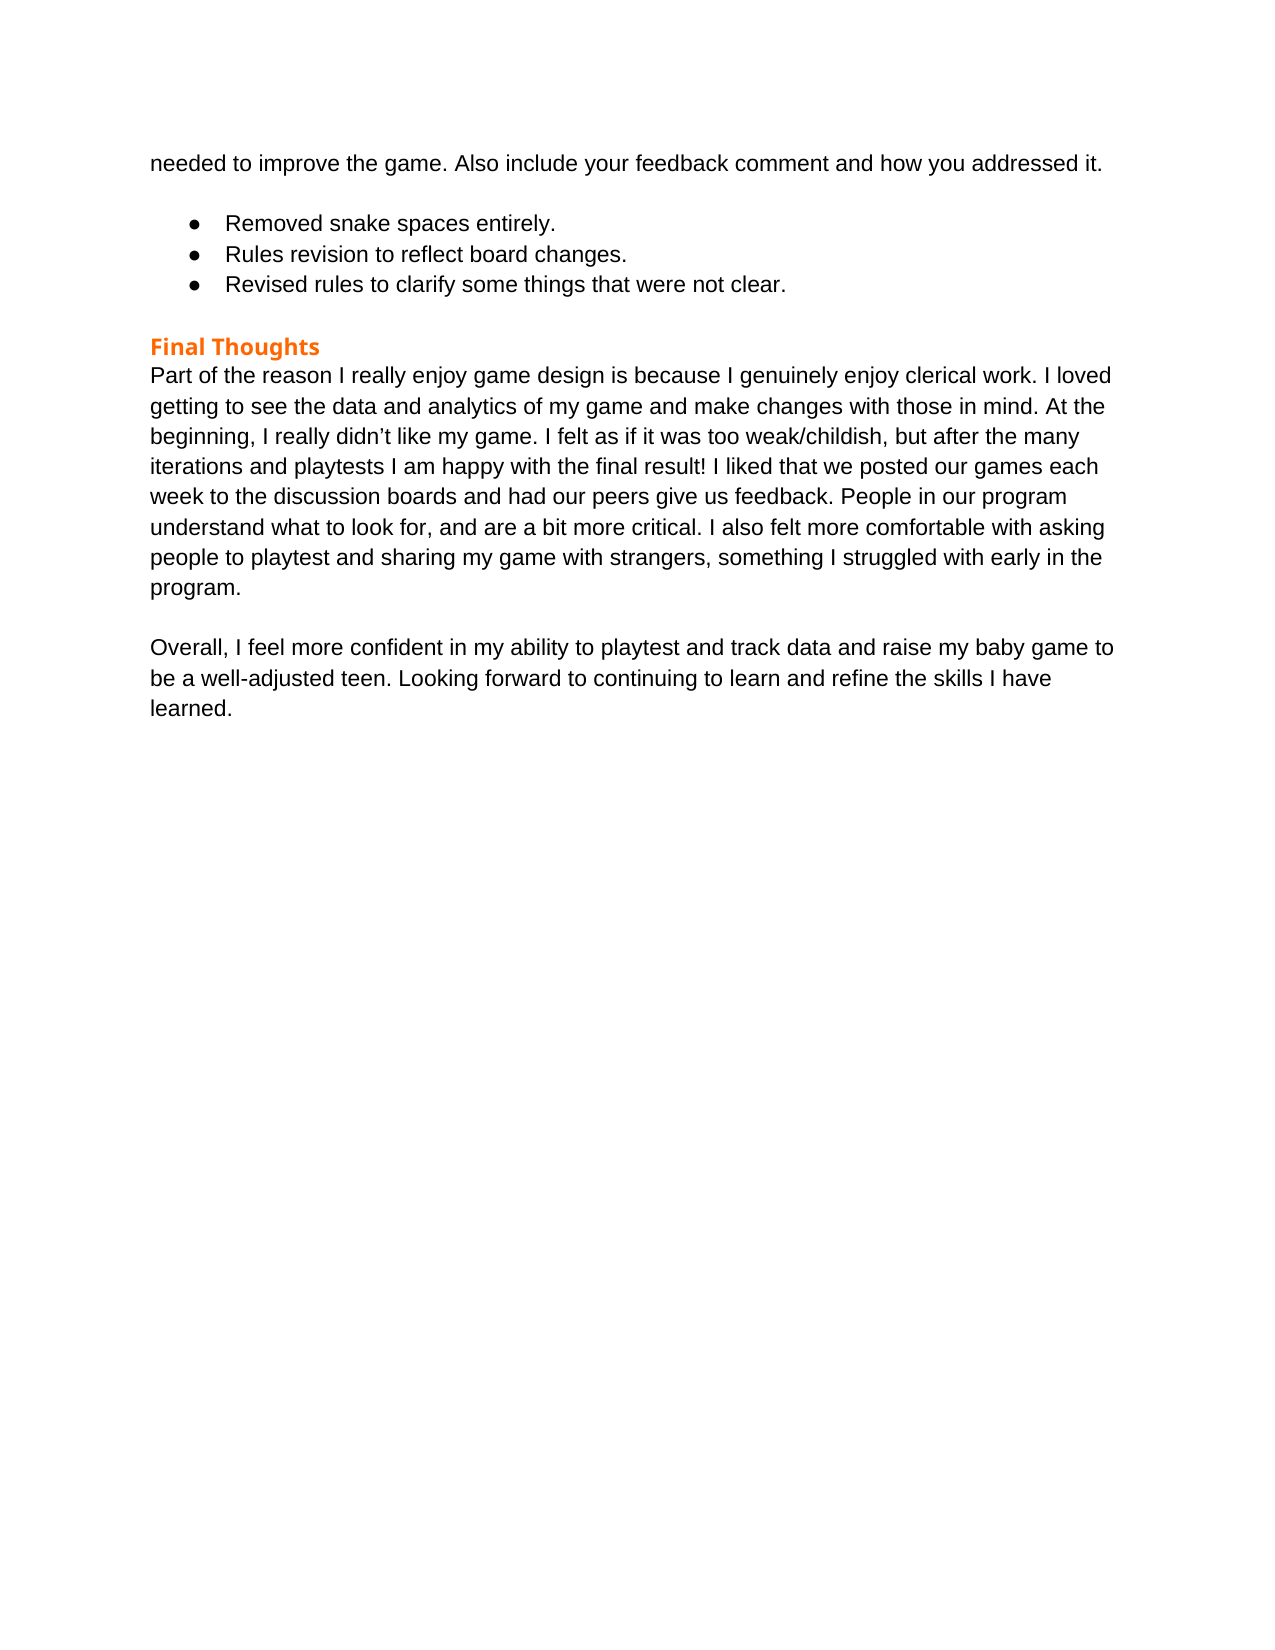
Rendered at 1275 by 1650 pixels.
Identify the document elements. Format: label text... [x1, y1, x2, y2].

subtitle Final Thoughts [150, 331, 1125, 362]
list Removed snake spaces entirely. [187, 210, 1125, 237]
list Rules revision to reflect board changes. [187, 241, 1125, 267]
text Part of the reason I really enjoy game design is because I genuinely enjoy clerical work. I loved getting to see the data and analytics of my game and make changes with those in mind. At the beginning, I really didn’t like my game. I felt as if it was too weak/childish, but after the many iterations and playtests I am happy with the final result! I liked that we posted our games each week to the discussion boards and had our peers give us feedback. People in our program understand what to look for, and are a bit more critical. I also felt more comfortable with asking people to playtest and sharing my game with strangers, something I struggled with early in the program. Overall, I feel more confident in my ability to playtest and track data and raise my baby game to be a well-adjusted teen. Looking forward to continuing to learn and refine the skills I have learned. [150, 362, 1125, 721]
text needed to improve the game. Also include your feedback comment and how you addressed it. [150, 150, 1125, 176]
list Revised rules to clarify some things that were not clear. [187, 271, 1125, 297]
